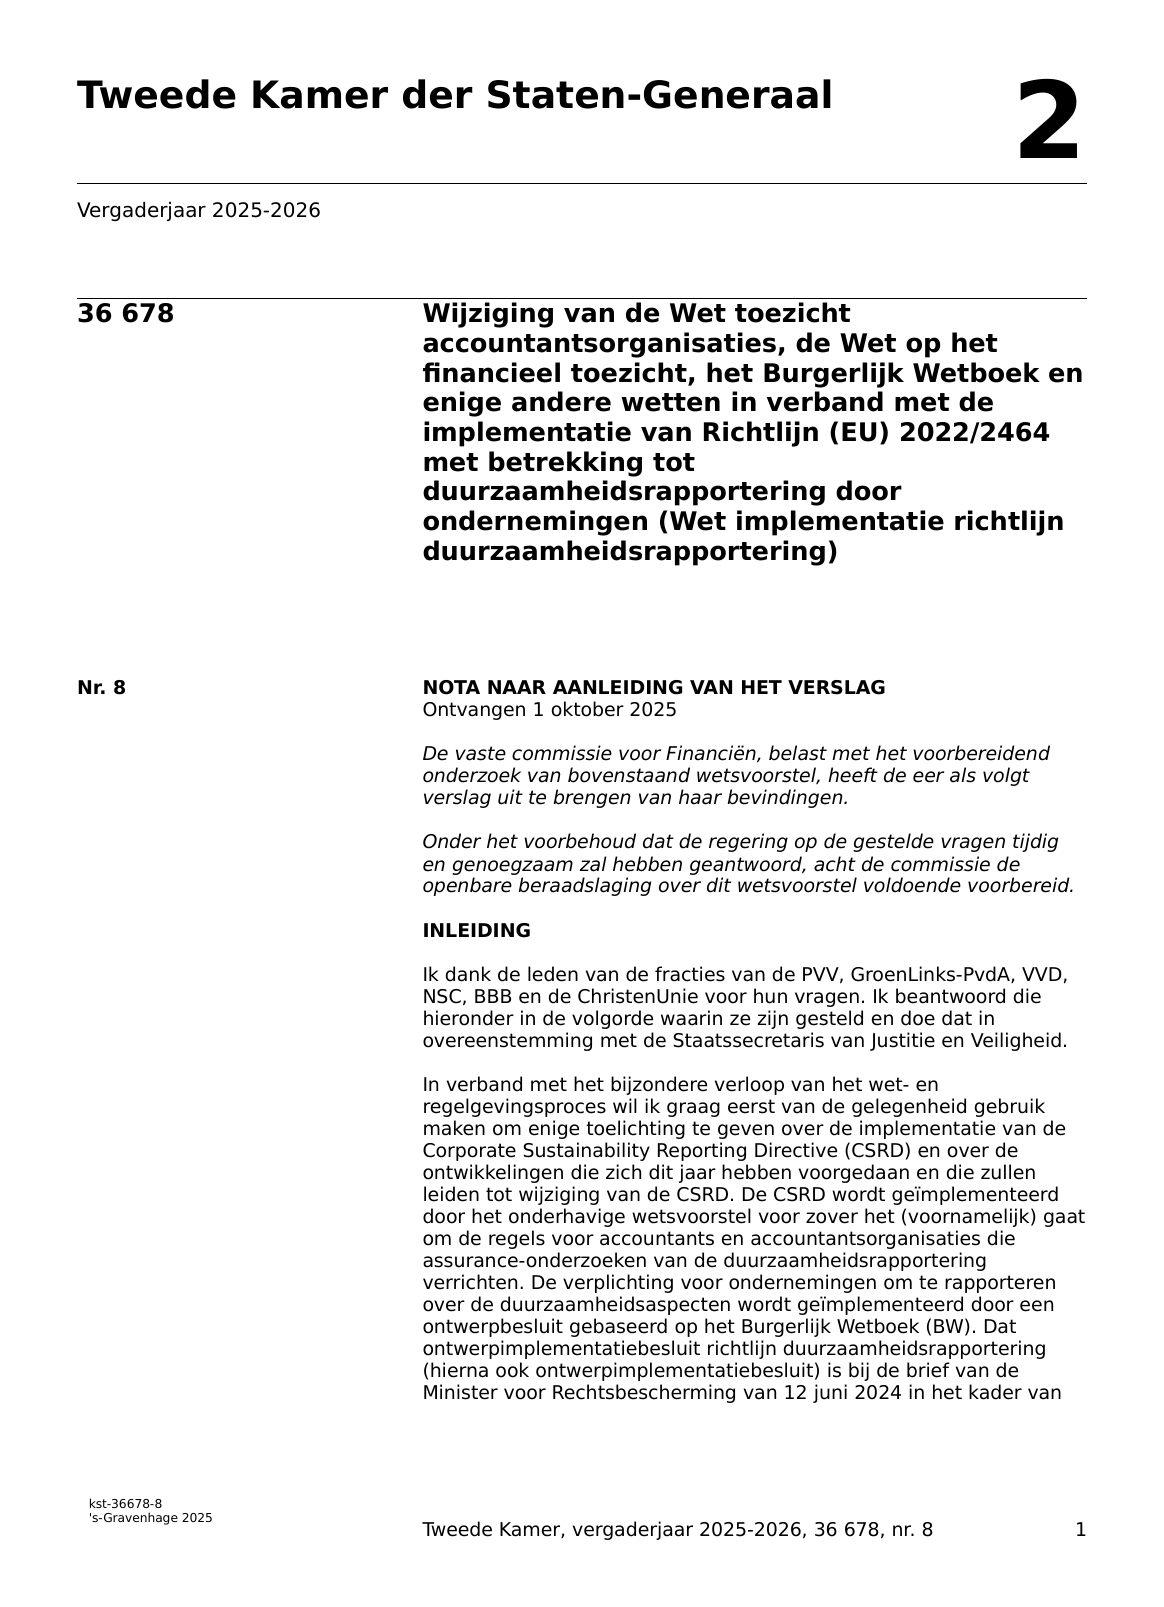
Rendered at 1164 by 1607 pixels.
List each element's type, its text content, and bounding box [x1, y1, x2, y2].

table_header Tweede Kamer der Staten-Generaal [77, 59, 886, 183]
table_cell Vergaderjaar 2025-2026 [77, 184, 1087, 298]
subtitle Nr. 8 NOTA NAAR AANLEIDING VAN HET VERSLAG [77, 677, 1087, 699]
text Ontvangen 1 oktober 2025 [422, 699, 1087, 721]
text 's-Gravenhage 2025 [88, 1511, 323, 1525]
table_header 2 [886, 59, 1087, 183]
text Ik dank de leden van de fracties van de PVV, GroenLinks-PvdA, VVD, NSC, BBB en de ChristenUnie voor hun vragen. Ik beantwoord die hieronder in de volgorde waarin ze zijn gesteld en doe dat in overeenstemming met de Staatssecretaris van Justitie en Veiligheid. [422, 964, 1087, 1052]
text De vaste commissie voor Financiën, belast met het voorbereidend onderzoek van bovenstaand wetsvoorstel, heeft de eer als volgt verslag uit te brengen van haar bevindingen. [422, 743, 1087, 809]
text Onder het voorbehoud dat de regering op de gestelde vragen tijdig en genoegzaam zal hebben geantwoord, acht de commissie de openbare beraadslaging over dit wetsvoorstel voldoende voorbereid. [422, 831, 1087, 897]
text kst-36678-8 [88, 1497, 323, 1511]
text In verband met het bijzondere verloop van het wet- en regelgevingsproces wil ik graag eerst van de gelegenheid gebruik maken om enige toelichting te geven over de implementatie van de Corporate Sustainability Reporting Directive (CSRD) en over de ontwikkelingen die zich dit jaar hebben voorgedaan en die zullen leiden tot wijziging van de CSRD. De CSRD wordt geïmplementeerd door het onderhavige wetsvoorstel voor zover het (voornamelijk) gaat om de regels voor accountants en accountantsorganisaties die assurance-onderzoeken van de duurzaamheidsrapportering verrichten. De verplichting voor ondernemingen om te rapporteren over de duurzaamheidsaspecten wordt geïmplementeerd door een ontwerpbesluit gebaseerd op het Burgerlijk Wetboek (BW). Dat ontwerpimplementatiebesluit richtlijn duurzaamheidsrapportering (hierna ook ontwerpimplementatiebesluit) is bij de brief van de Minister voor Rechtsbescherming van 12 juni 2024 in het kader van [422, 1074, 1087, 1403]
subtitle 36 678 Wijziging van de Wet toezicht accountantsorganisaties, de Wet op het financieel toezicht, het Burgerlijk Wetboek en enige andere wetten in verband met de implementatie van Richtlijn (EU) 2022/2464 met betrekking tot duurzaamheidsrapportering door ondernemingen (Wet implementatie richtlijn duurzaamheidsrapportering) [77, 299, 1087, 566]
subtitle INLEIDING [422, 919, 1087, 942]
